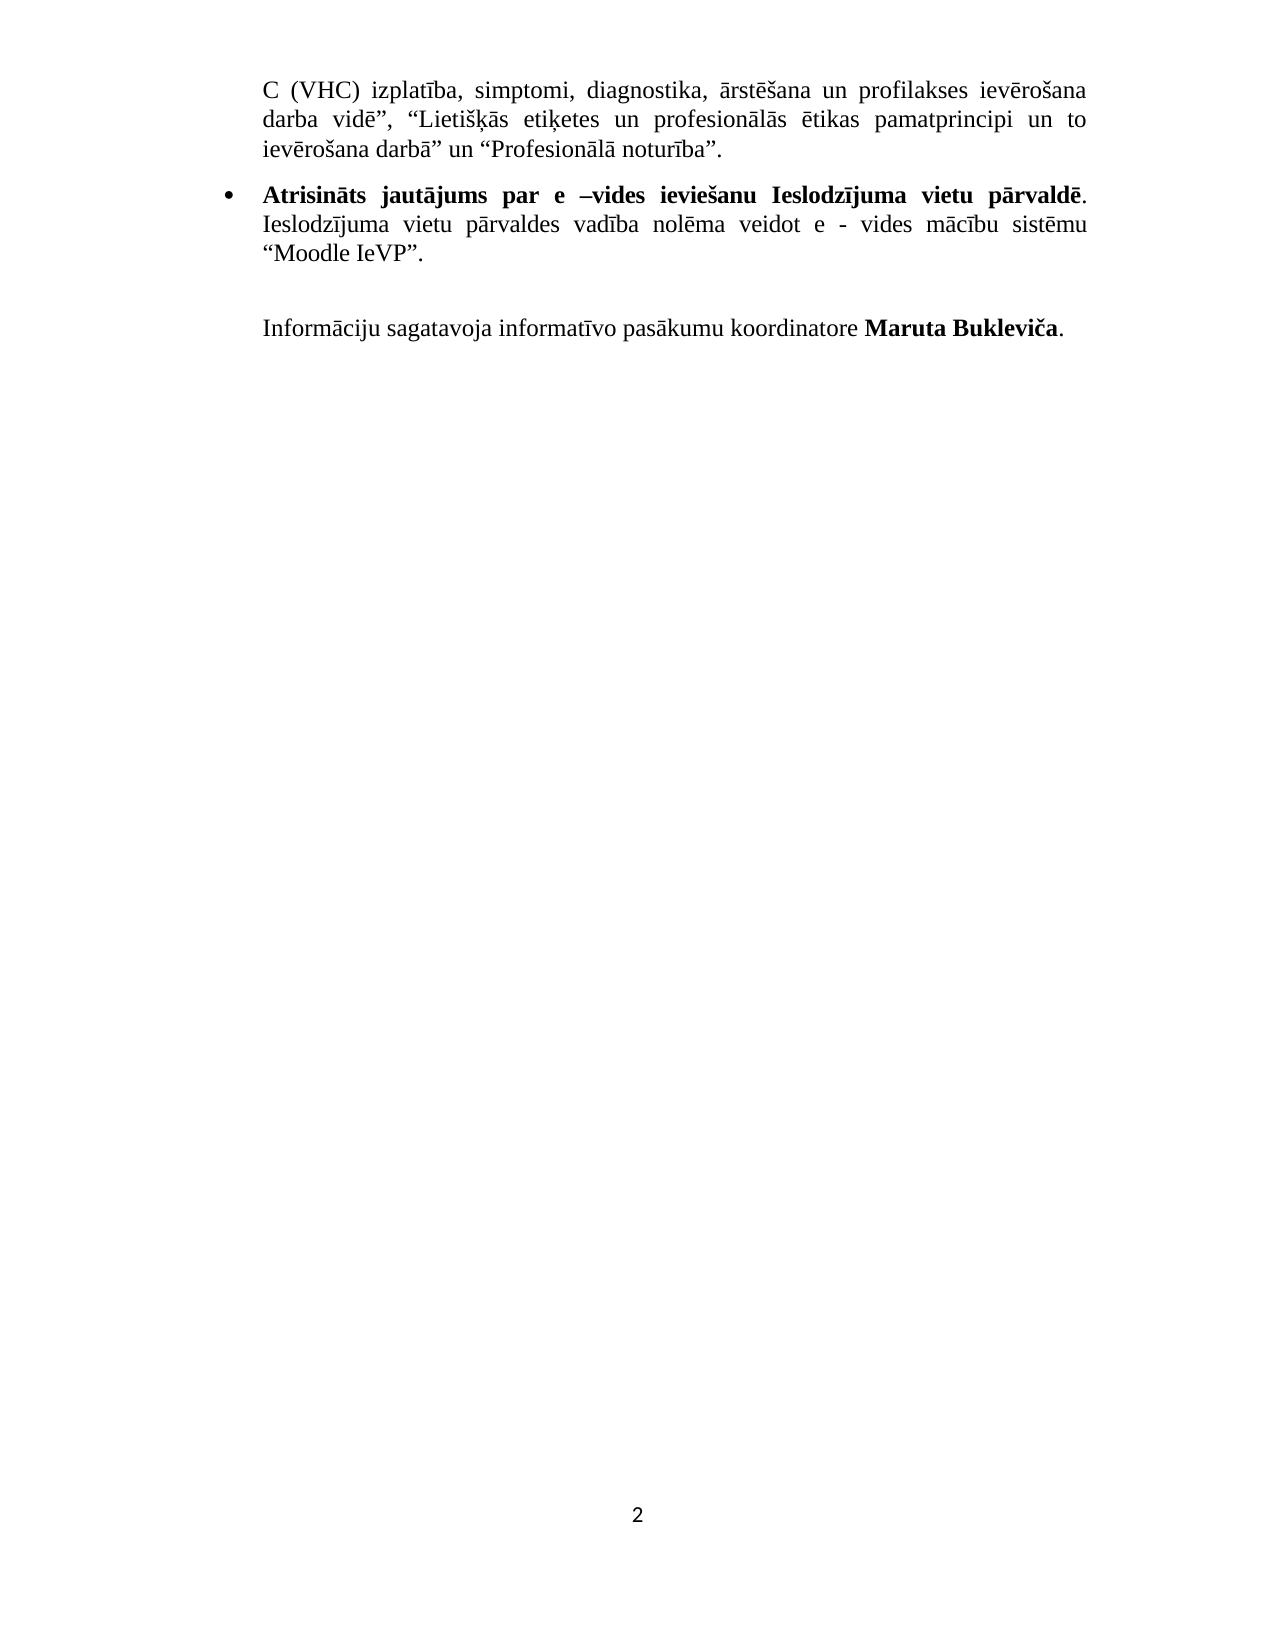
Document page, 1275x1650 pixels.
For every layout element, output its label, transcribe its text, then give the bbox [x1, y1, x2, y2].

list C (VHC) izplatība, simptomi, diagnostika, ārstēšana un profilakses ievērošana darba vidē”, “Lietišķās etiķetes un profesionālās ētikas pamatprincipi un to ievērošana darbā” un “Profesionālā noturība”. [225, 75, 1087, 163]
list Atrisināts jautājums par e –vides ieviešanu Ieslodzījuma vietu pārvaldē. Ieslodzījuma vietu pārvaldes vadība nolēma veidot e - vides mācību sistēmu “Moodle IeVP”. [225, 180, 1087, 267]
text Informāciju sagatavoja informatīvo pasākumu koordinatore Maruta Bukleviča. [262, 313, 1087, 342]
